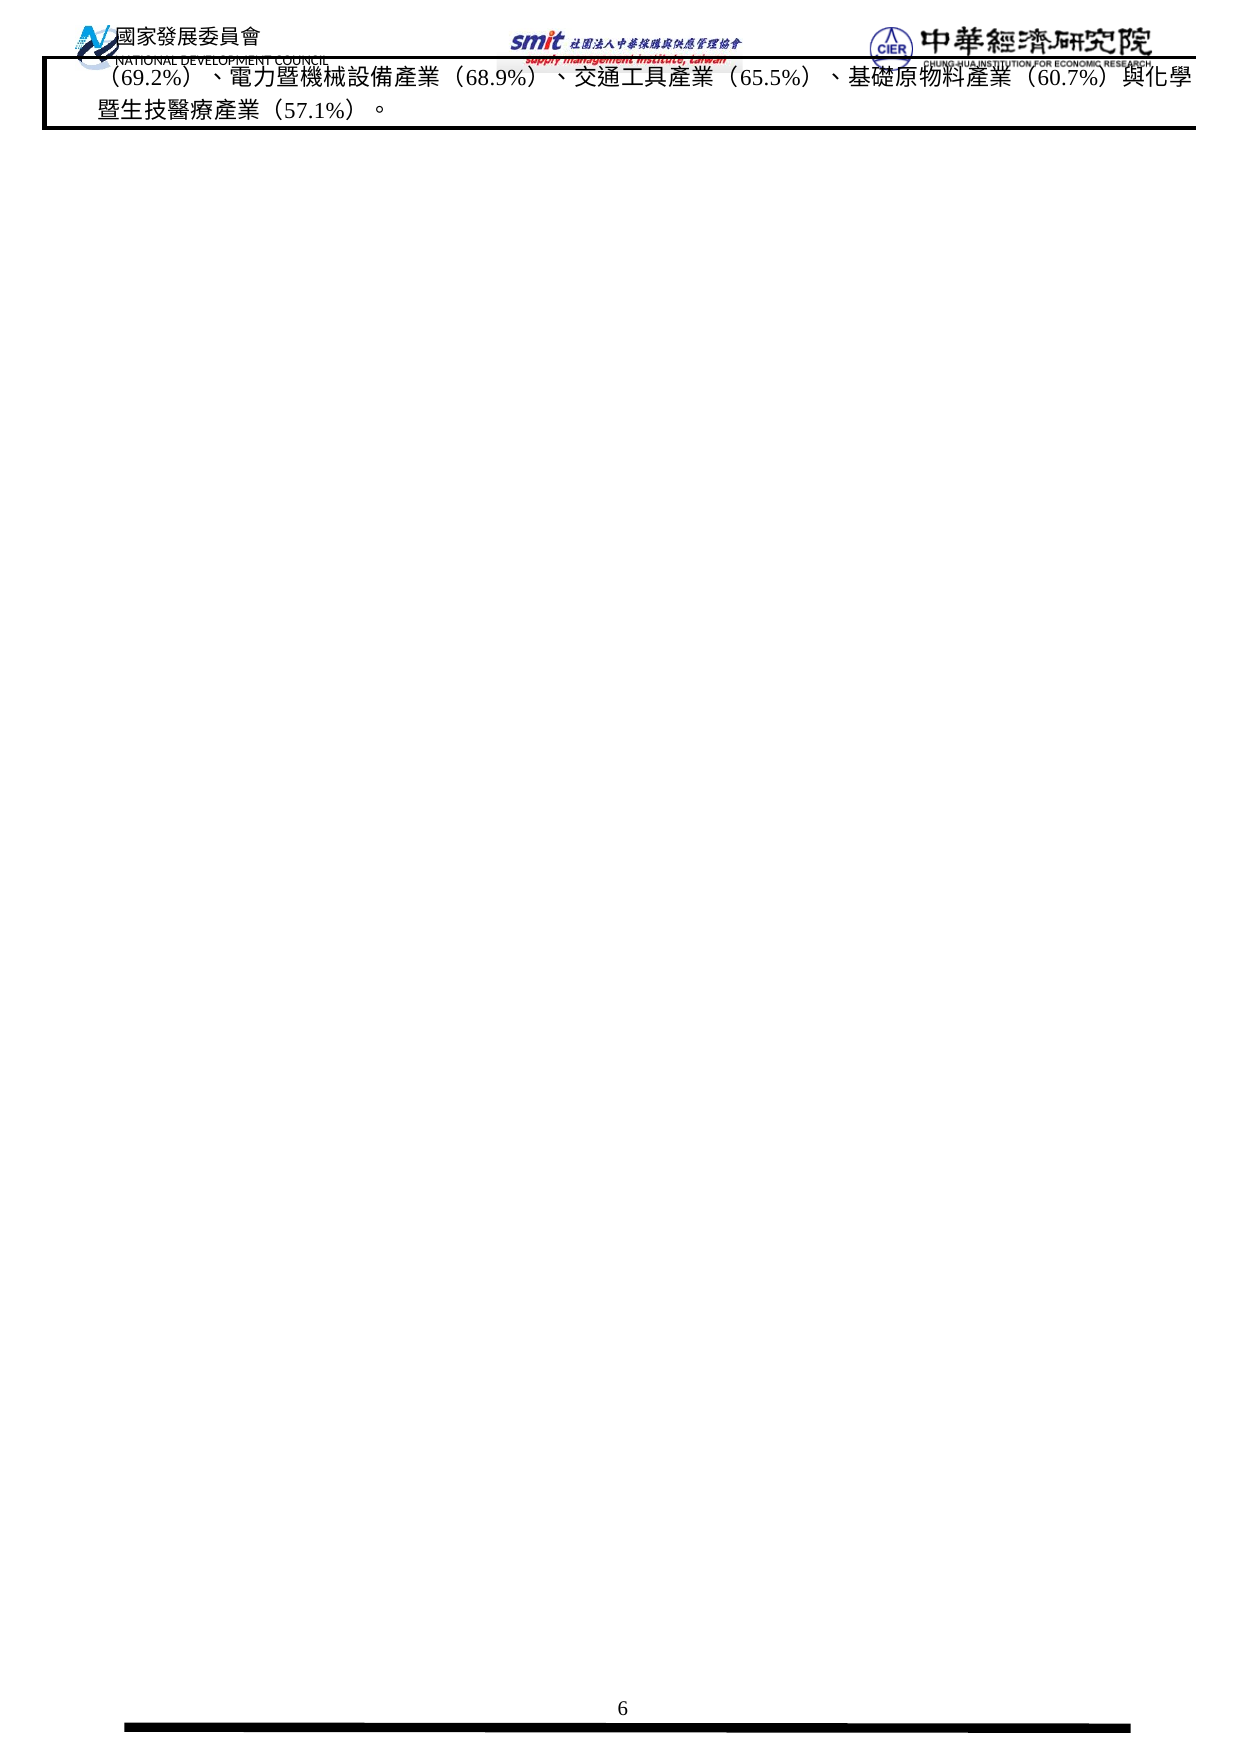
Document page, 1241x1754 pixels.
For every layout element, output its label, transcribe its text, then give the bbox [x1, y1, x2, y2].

picture [75, 25, 119, 56]
picture [496, 28, 743, 56]
picture [854, 10, 1166, 56]
table_cell 本月重點節錄（Summary） 2021年5月經季節調整後之臺灣製造業PMI已連續7個月維持在60.0%以上的擴張速度，惟指數由2012年7月創編以來最快擴張速度（68.7%）回跌2.7個百分點至66.0%。 經季調後之新增訂單與生產指數皆已連續11個月呈現擴張，惟擴張腳步皆趨緩，二指數分別回跌3.9與5.1個百分點至67.7%與65.8%。 經季調後之人力僱用數量指數亦由創編以來最快擴張速度（63.8%）回跌4.2個百分點至59.6%。 供應商交貨時間指數已連續5個月維持在70.0%以上的上升（高於50.0%）速度，指數為74.8%，與4月相比上升速度維持不變，皆為創編以來最快上升速度。 未經季節調整之存貨指數已連續5個月擴張，指數由2012年7月創編以來最快擴張速度（62.3%）微幅下跌0.1個百分點至62.2%。 原物料價格指數已連續第3個月維持在90.0%以上的上升（高於50.0%）速度，指數為90.4%。 未完成訂單指數已連續10個月呈現擴張，惟指數由創編以來最快擴張速度（71.5%）回跌5.1個百分點至66.4%。 新增出口訂單與進口原物料數量指數在4月攀升至創編以來最快擴張速度後，擴張速度皆趨緩，二指數分別回跌6.0與1.9個百分點至63.8%與66.2%。 製造業之未來六個月展望指數在連續4個月維持在70.0%以上的擴張速度後，5月指數大跌12.0個百分點至67.0%。 2021年5月六大產業全數回報PMI擴張，依擴張速度排序為電子暨光學產業（69.7%）、食品暨紡織產業（69.2%）、電力暨機械設備產業（68.9%）、交通工具產業（65.5%）、基礎原物料產業（60.7%）與化學暨生技醫療產業（57.1%）。 [47, 59, 1196, 126]
